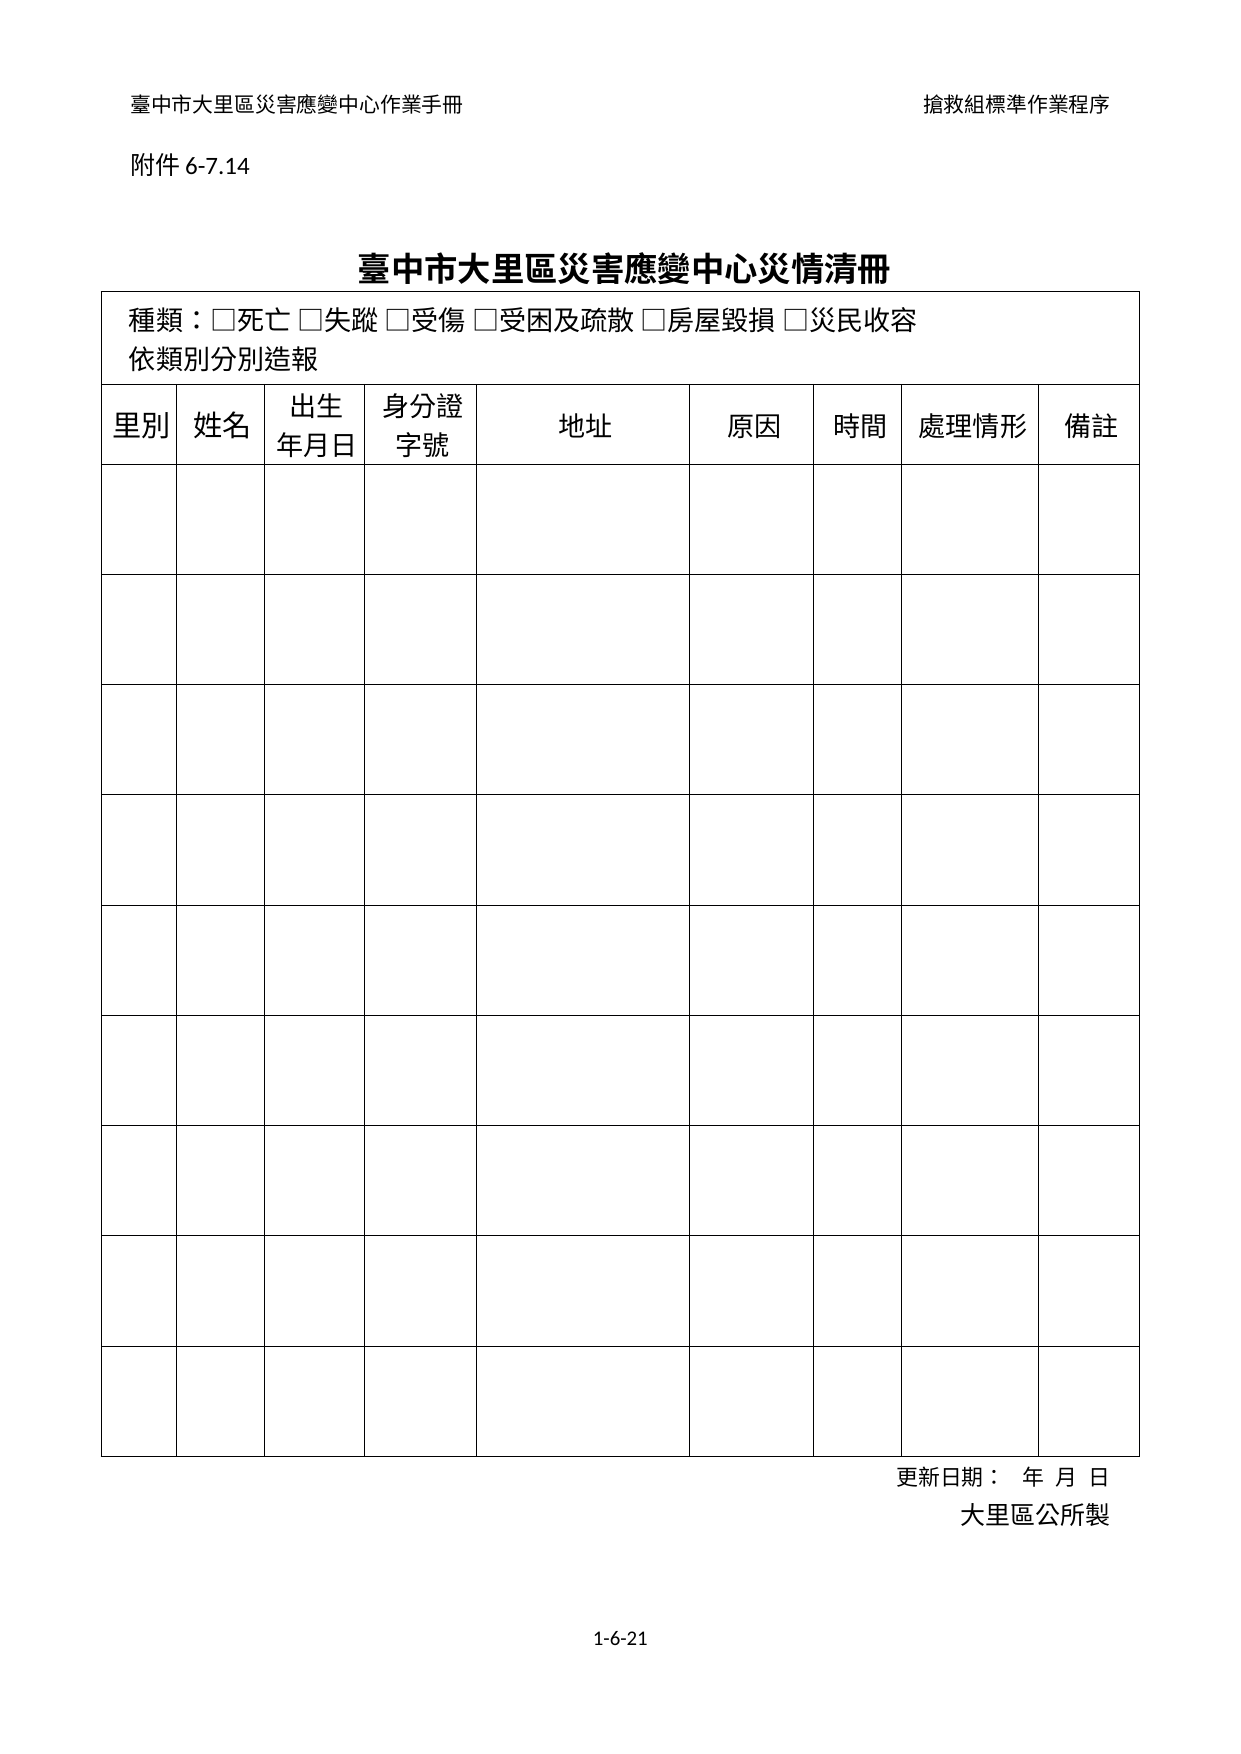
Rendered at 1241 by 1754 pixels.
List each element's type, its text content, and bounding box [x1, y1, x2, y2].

table_cell [1039, 465, 1139, 574]
table_cell [102, 465, 176, 574]
table_cell [365, 575, 476, 684]
table_cell [365, 1126, 476, 1235]
text 更新日期： 年 月 日 [130, 1457, 1110, 1494]
table_cell [690, 465, 813, 574]
text 附件6-7.14 [130, 146, 1110, 182]
table_cell 原因 [690, 385, 813, 463]
table_cell 備註 [1039, 385, 1139, 463]
table_cell [814, 1236, 901, 1346]
table_cell [814, 1016, 901, 1125]
table_cell [102, 575, 176, 684]
table_cell [265, 1016, 364, 1125]
table_cell [902, 1236, 1038, 1346]
table_cell 地址 [477, 385, 689, 463]
table_cell [177, 685, 264, 794]
table_cell [1039, 1236, 1139, 1346]
table_cell [1039, 1347, 1139, 1456]
table_cell [690, 1347, 813, 1456]
table_cell [690, 1236, 813, 1346]
table_cell [102, 906, 176, 1015]
table_cell [814, 465, 901, 574]
table_cell [102, 1236, 176, 1346]
table_cell [1039, 575, 1139, 684]
table_cell [902, 795, 1038, 904]
table_cell [814, 906, 901, 1015]
table_cell [102, 795, 176, 904]
table_cell [265, 685, 364, 794]
table_cell [102, 685, 176, 794]
table_cell [177, 906, 264, 1015]
table_cell [477, 1016, 689, 1125]
table_cell [102, 1126, 176, 1235]
table_cell [265, 1236, 364, 1346]
table_cell [902, 1016, 1038, 1125]
table_cell [265, 906, 364, 1015]
table_cell 出生 年月日 [265, 385, 364, 463]
table_cell [477, 575, 689, 684]
table_cell [902, 575, 1038, 684]
table_cell [177, 575, 264, 684]
table_cell [177, 795, 264, 904]
table_cell [690, 685, 813, 794]
table_cell [365, 906, 476, 1015]
table_cell [365, 1236, 476, 1346]
table_cell [477, 906, 689, 1015]
text 臺中市大里區災害應變中心災情清冊 [130, 243, 1118, 291]
table_cell [477, 1126, 689, 1235]
table_cell [1039, 1016, 1139, 1125]
table_cell [1039, 685, 1139, 794]
table_cell [690, 906, 813, 1015]
table_cell [1039, 795, 1139, 904]
table_cell [365, 795, 476, 904]
table_cell [690, 1126, 813, 1235]
table_cell [265, 795, 364, 904]
table_cell [814, 1126, 901, 1235]
table_cell [1039, 906, 1139, 1015]
text 大里區公所製 [130, 1494, 1110, 1532]
table_cell [814, 795, 901, 904]
table_cell 身分證 字號 [365, 385, 476, 463]
table_cell [365, 1016, 476, 1125]
table_cell [265, 1126, 364, 1235]
table_cell [814, 575, 901, 684]
table_cell [477, 685, 689, 794]
table_cell [477, 465, 689, 574]
table_cell [102, 1347, 176, 1456]
table_cell [902, 1347, 1038, 1456]
table_cell [265, 575, 364, 684]
table_cell [1039, 1126, 1139, 1235]
table_cell [177, 465, 264, 574]
table_cell [265, 1347, 364, 1456]
table_cell 時間 [814, 385, 901, 463]
table_cell [902, 906, 1038, 1015]
table_cell [902, 1126, 1038, 1235]
table_cell [102, 1016, 176, 1125]
table_cell 姓名 [177, 385, 264, 463]
table_cell [477, 1347, 689, 1456]
table_cell [477, 1236, 689, 1346]
table_cell [690, 1016, 813, 1125]
table_cell [902, 465, 1038, 574]
table_header 種類：□死亡 □失蹤 □受傷 □受困及疏散 □房屋毀損 □災民收容 依類別分別造報 [102, 292, 1139, 384]
table_cell [365, 1347, 476, 1456]
table_cell [902, 685, 1038, 794]
table_cell [265, 465, 364, 574]
table_cell [177, 1126, 264, 1235]
table_cell [814, 1347, 901, 1456]
table_cell [690, 795, 813, 904]
table_cell [365, 465, 476, 574]
table_cell [177, 1016, 264, 1125]
table_cell 處理情形 [902, 385, 1038, 463]
table_cell [177, 1236, 264, 1346]
table_cell [690, 575, 813, 684]
table_cell [477, 795, 689, 904]
table_cell [365, 685, 476, 794]
table_cell 里別 [102, 385, 176, 463]
table_cell [814, 685, 901, 794]
table_cell [177, 1347, 264, 1456]
